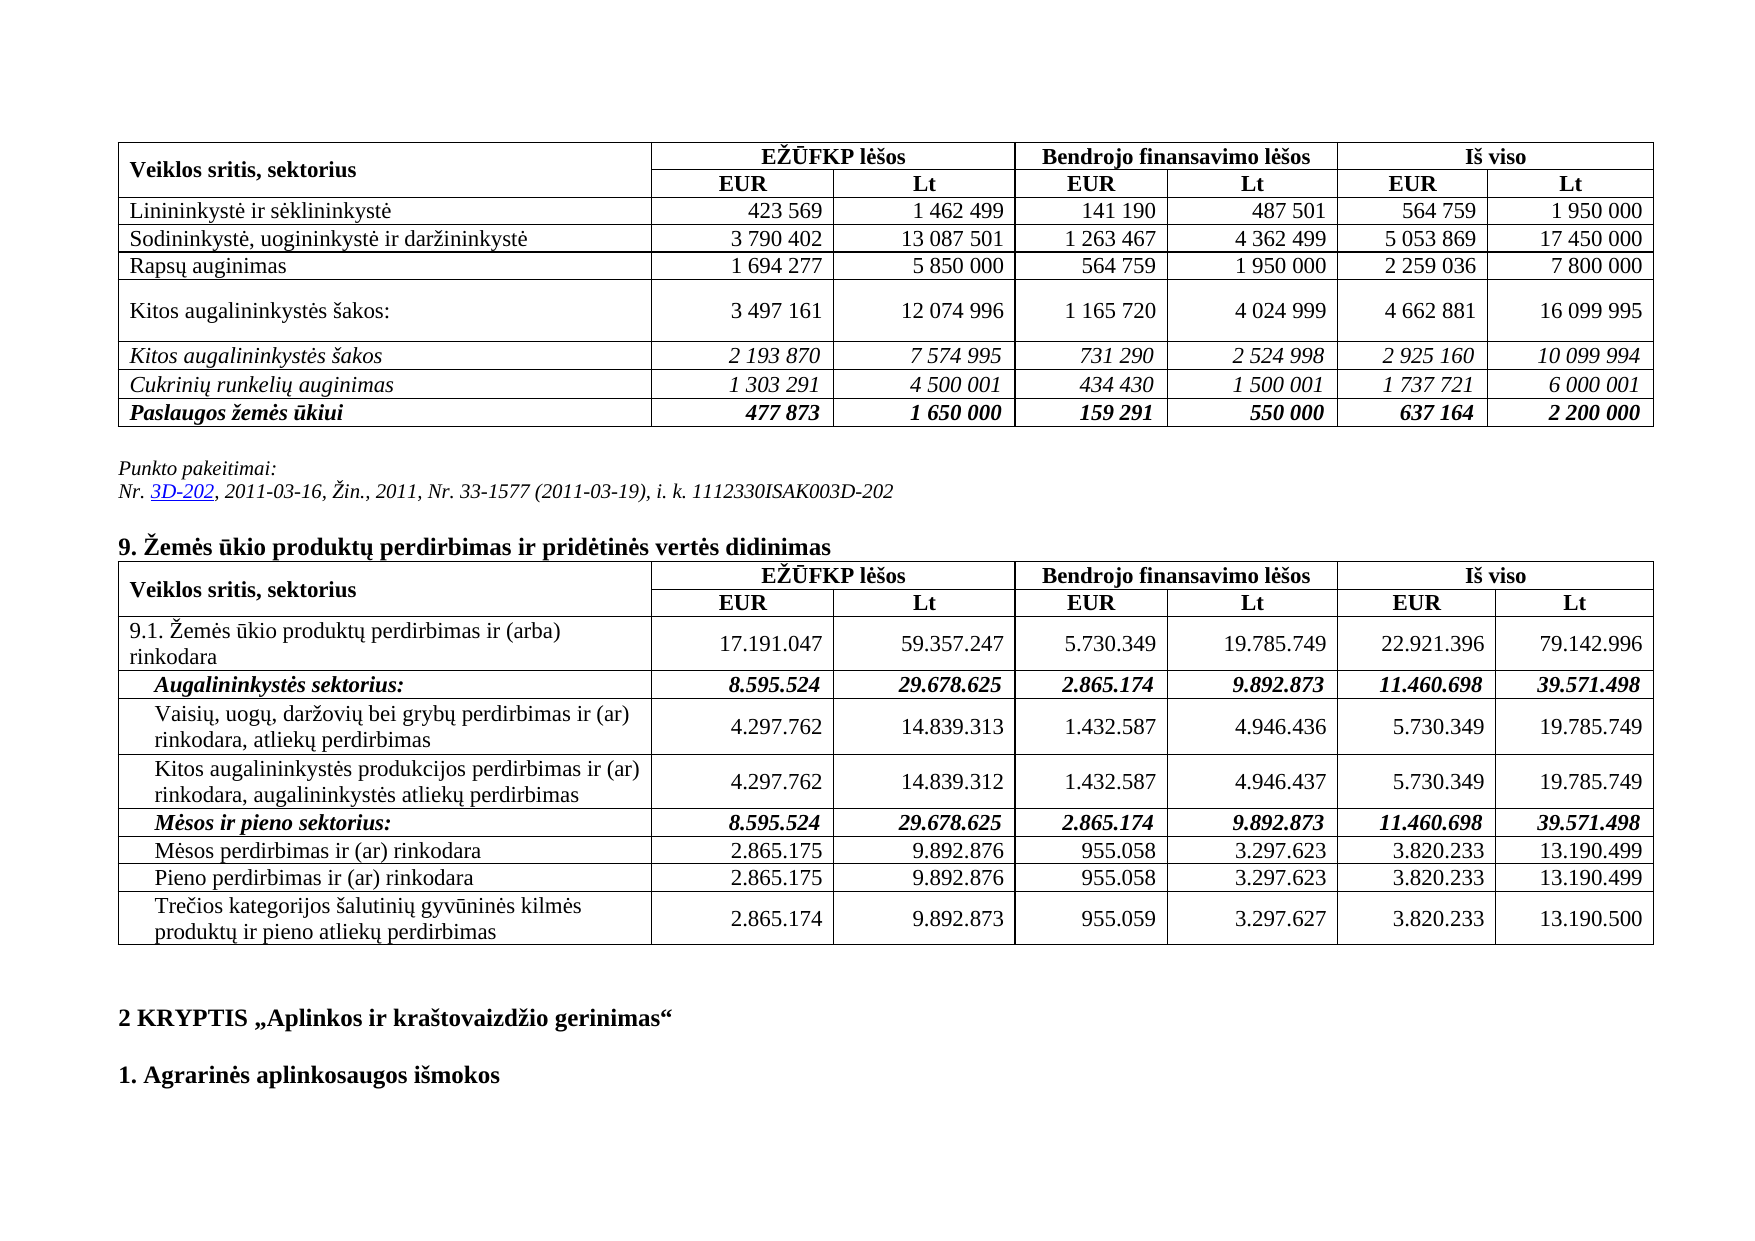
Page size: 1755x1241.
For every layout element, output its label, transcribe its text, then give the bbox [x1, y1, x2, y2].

table_cell 79.142.996 [1496, 617, 1653, 669]
table_cell 3 790 402 [652, 225, 833, 251]
table_cell 4.297.762 [652, 755, 833, 808]
table_cell 1 462 499 [834, 198, 1014, 224]
text Nr. 3D-202, 2011-03-16, Žin., 2011, Nr. 33-1577 (2011-03-19), i. k. 1112330ISAK003D-202 [118, 479, 1636, 503]
table_header Iš viso [1338, 143, 1653, 169]
table_cell 22.921.396 [1338, 617, 1495, 669]
table_cell 2.865.174 [652, 892, 833, 944]
table_cell 3.820.233 [1338, 864, 1495, 891]
table_cell 59.357.247 [834, 617, 1014, 669]
table_cell 8.595.524 [652, 671, 833, 698]
table_cell 3.820.233 [1338, 837, 1495, 863]
table_cell 159 291 [1016, 399, 1167, 426]
table_cell EUR [1016, 170, 1167, 197]
table_cell 7 574 995 [834, 342, 1014, 369]
text 1. Agrarinės aplinkosaugos išmokos [118, 1060, 1636, 1089]
table_cell Augalininkystės sektorius: [119, 671, 651, 698]
table_cell EUR [652, 590, 833, 616]
table_cell 434 430 [1016, 370, 1167, 397]
table_cell 12 074 996 [834, 280, 1014, 341]
table_cell 141 190 [1016, 198, 1167, 224]
table_cell Trečios kategorijos šalutinių gyvūninės kilmės produktų ir pieno atliekų perdirbimas [119, 892, 651, 944]
table_cell 2.865.175 [652, 864, 833, 891]
table_cell 3.297.623 [1168, 864, 1337, 891]
table_cell 1 950 000 [1168, 253, 1337, 279]
table_cell 423 569 [652, 198, 833, 224]
table_header Bendrojo finansavimo lėšos [1016, 143, 1337, 169]
table_cell 487 501 [1168, 198, 1337, 224]
table_cell Linininkystė ir sėklininkystė [119, 198, 651, 224]
table_cell 6 000 001 [1488, 370, 1653, 397]
table_cell 1 303 291 [652, 370, 833, 397]
table_cell 4 024 999 [1168, 280, 1337, 341]
table_cell 564 759 [1016, 253, 1167, 279]
table_cell 4 662 881 [1338, 280, 1487, 341]
table_cell 4 500 001 [834, 370, 1014, 397]
table_cell Lt [1488, 170, 1653, 197]
table_header Veiklos sritis, sektorius [119, 143, 651, 197]
table_cell 477 873 [652, 399, 833, 426]
table_cell 2 200 000 [1488, 399, 1653, 426]
table_cell 9.892.873 [1168, 809, 1337, 836]
table_cell Lt [834, 590, 1014, 616]
table_cell Lt [1168, 590, 1337, 616]
table_cell 29.678.625 [834, 671, 1014, 698]
table_cell 9.1. Žemės ūkio produktų perdirbimas ir (arba) rinkodara [119, 617, 651, 669]
table_cell 1 500 001 [1168, 370, 1337, 397]
table_cell 5 850 000 [834, 253, 1014, 279]
table_cell 13.190.499 [1496, 837, 1653, 863]
table_cell 13.190.500 [1496, 892, 1653, 944]
table_cell 13 087 501 [834, 225, 1014, 251]
table_cell Rapsų auginimas [119, 253, 651, 279]
table_cell Pieno perdirbimas ir (ar) rinkodara [119, 864, 651, 891]
table_cell 4.946.437 [1168, 755, 1337, 808]
table_cell EUR [652, 170, 833, 197]
table_cell Mėsos ir pieno sektorius: [119, 809, 651, 836]
table_cell 2 524 998 [1168, 342, 1337, 369]
table_cell 4.946.436 [1168, 699, 1337, 754]
table_cell 3.297.623 [1168, 837, 1337, 863]
table_cell 637 164 [1338, 399, 1487, 426]
table_cell 11.460.698 [1338, 809, 1495, 836]
table_cell 2 259 036 [1338, 253, 1487, 279]
table_cell 19.785.749 [1168, 617, 1337, 669]
table_cell 3 497 161 [652, 280, 833, 341]
table_cell 3.297.627 [1168, 892, 1337, 944]
table_cell 17 450 000 [1488, 225, 1653, 251]
table_cell Lt [834, 170, 1014, 197]
table_cell 564 759 [1338, 198, 1487, 224]
table_cell 39.571.498 [1496, 671, 1653, 698]
table_cell 955.058 [1016, 837, 1167, 863]
table_cell Paslaugos žemės ūkiui [119, 399, 651, 426]
table_cell 2.865.174 [1016, 671, 1167, 698]
table_cell 1 263 467 [1016, 225, 1167, 251]
table_cell Kitos augalininkystės produkcijos perdirbimas ir (ar) rinkodara, augalininkystės atliekų perdirbimas [119, 755, 651, 808]
table_cell 29.678.625 [834, 809, 1014, 836]
table_cell 2.865.174 [1016, 809, 1167, 836]
table_cell 1.432.587 [1016, 755, 1167, 808]
table_cell EUR [1338, 590, 1495, 616]
table_cell 1 950 000 [1488, 198, 1653, 224]
table_cell 17.191.047 [652, 617, 833, 669]
table_cell 14.839.312 [834, 755, 1014, 808]
table_cell Sodininkystė, uogininkystė ir daržininkystė [119, 225, 651, 251]
table_cell 2 925 160 [1338, 342, 1487, 369]
table_cell 13.190.499 [1496, 864, 1653, 891]
table_cell 2 193 870 [652, 342, 833, 369]
table_cell 2.865.175 [652, 837, 833, 863]
table_cell Lt [1496, 590, 1653, 616]
table_cell 8.595.524 [652, 809, 833, 836]
table_cell 9.892.876 [834, 837, 1014, 863]
text Punkto pakeitimai: [118, 455, 1636, 479]
table_header Bendrojo finansavimo lėšos [1016, 562, 1337, 588]
table_header EŽŪFKP lėšos [652, 562, 1014, 588]
text 9. Žemės ūkio produktų perdirbimas ir pridėtinės vertės didinimas [118, 532, 1636, 561]
table_cell 5.730.349 [1338, 699, 1495, 754]
table_cell Kitos augalininkystės šakos: [119, 280, 651, 341]
table_cell 955.058 [1016, 864, 1167, 891]
table_cell 4.297.762 [652, 699, 833, 754]
table_cell Mėsos perdirbimas ir (ar) rinkodara [119, 837, 651, 863]
table_cell EUR [1338, 170, 1487, 197]
table_cell 5 053 869 [1338, 225, 1487, 251]
table_cell 9.892.876 [834, 864, 1014, 891]
table_cell 16 099 995 [1488, 280, 1653, 341]
table_cell 955.059 [1016, 892, 1167, 944]
table_cell 1 165 720 [1016, 280, 1167, 341]
table_cell 1 737 721 [1338, 370, 1487, 397]
table_cell 1 694 277 [652, 253, 833, 279]
table_cell Vaisių, uogų, daržovių bei grybų perdirbimas ir (ar) rinkodara, atliekų perdirbimas [119, 699, 651, 754]
table_cell EUR [1016, 590, 1167, 616]
table_cell Kitos augalininkystės šakos [119, 342, 651, 369]
table_cell Cukrinių runkelių auginimas [119, 370, 651, 397]
table_cell 4 362 499 [1168, 225, 1337, 251]
table_cell 5.730.349 [1338, 755, 1495, 808]
text 2 KRYPTIS „Aplinkos ir kraštovaizdžio gerinimas“ [118, 1003, 1636, 1032]
table_cell 9.892.873 [834, 892, 1014, 944]
table_cell 19.785.749 [1496, 699, 1653, 754]
table_cell 5.730.349 [1016, 617, 1167, 669]
table_cell 9.892.873 [1168, 671, 1337, 698]
table_cell 19.785.749 [1496, 755, 1653, 808]
table_header EŽŪFKP lėšos [652, 143, 1014, 169]
table_header Iš viso [1338, 562, 1653, 588]
table_cell 39.571.498 [1496, 809, 1653, 836]
table_cell 11.460.698 [1338, 671, 1495, 698]
table_cell 10 099 994 [1488, 342, 1653, 369]
table_header Veiklos sritis, sektorius [119, 562, 651, 616]
table_cell 550 000 [1168, 399, 1337, 426]
table_cell 731 290 [1016, 342, 1167, 369]
table_cell 1.432.587 [1016, 699, 1167, 754]
table_cell Lt [1168, 170, 1337, 197]
table_cell 1 650 000 [834, 399, 1014, 426]
table_cell 3.820.233 [1338, 892, 1495, 944]
table_cell 7 800 000 [1488, 253, 1653, 279]
table_cell 14.839.313 [834, 699, 1014, 754]
